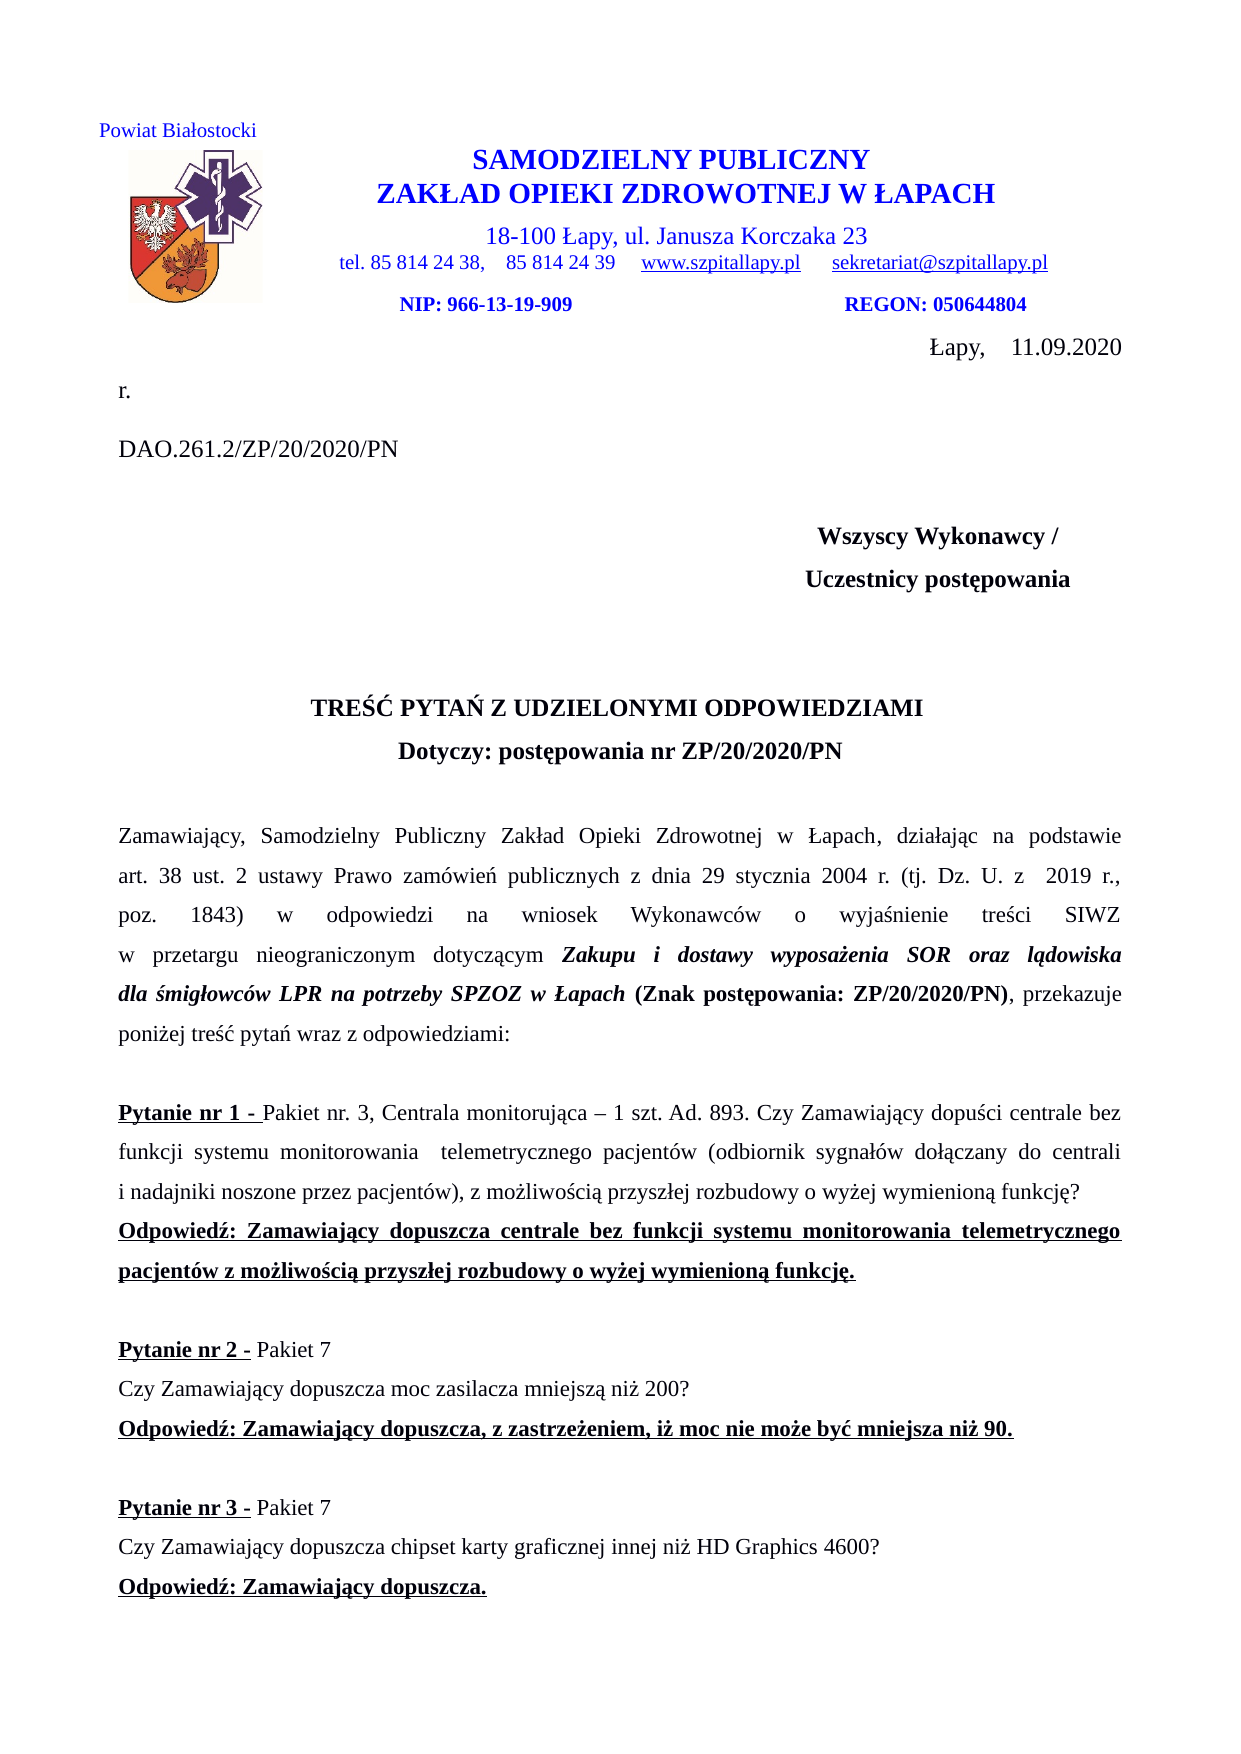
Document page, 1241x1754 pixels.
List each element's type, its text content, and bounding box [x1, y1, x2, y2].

text Zamawiający, Samodzielny Publiczny Zakład Opieki Zdrowotnej w Łapach, działając na podstawie art. 38 ust. 2 ustawy Prawo zamówień publicznych z dnia 29 stycznia 2004 r. (tj. Dz. U. z 2019 r., poz. 1843) w odpowiedzi na wniosek Wykonawców o wyjaśnienie treści SIWZ w przetargu nieograniczonym dotyczącym Zakupu i dostawy wyposażenia SOR oraz lądowiska dla śmigłowców LPR na potrzeby SPZOZ w Łapach (Znak postępowania: ZP/20/2020/PN), przekazuje poniżej treść pytań wraz z odpowiedziami: [118, 823, 1122, 1046]
text Wszyscy Wykonawcy / Uczestnicy postępowania [753, 521, 1122, 593]
text SAMODZIELNY PUBLICZNY [118, 142, 1122, 176]
text Pytanie nr 3 - Pakiet 7 [118, 1494, 1122, 1520]
text Powiat Białostocki [88, 118, 517, 142]
text 18-100 Łapy, ul. Janusza Korczaka 23 [263, 221, 1122, 250]
text DAO.261.2/ZP/20/2020/PN [118, 434, 1122, 463]
text Pytanie nr 1 - Pakiet nr. 3, Centrala monitorująca – 1 szt. Ad. 893. Czy Zamawiający dopuści centrale bez funkcji systemu monitorowania telemetrycznego pacjentów (odbiornik sygnałów dołączany do centrali i nadajniki noszone przez pacjentów), z możliwością przyszłej rozbudowy o wyżej wymienioną funkcję? [118, 1099, 1122, 1204]
text pacjentów z możliwością przyszłej rozbudowy o wyżej wymienioną funkcję. [118, 1241, 1122, 1283]
text Odpowiedź: Zamawiający dopuszcza centrale bez funkcji systemu monitorowania telemetrycznego [118, 1217, 1122, 1240]
text Odpowiedź: Zamawiający dopuszcza, z zastrzeżeniem, iż moc nie może być mniejsza niż 90. [118, 1415, 1122, 1441]
text TREŚĆ PYTAŃ Z UDZIELONYMI ODPOWIEDZIAMI Dotyczy: postępowania nr ZP/20/2020/PN [118, 693, 1122, 765]
text Czy Zamawiający dopuszcza chipset karty graficznej innej niż HD Graphics 4600? [118, 1533, 1122, 1559]
text Czy Zamawiający dopuszcza moc zasilacza mniejszą niż 200? [118, 1375, 1122, 1402]
text Odpowiedź: Zamawiający dopuszcza. [118, 1573, 1122, 1599]
text NIP: 966-13-19-909 REGON: 050644804 Łapy, 11.09.2020 r. [118, 288, 1122, 403]
text tel. 85 814 24 38, 85 814 24 39 www.szpitallapy.pl sekretariat@szpitallapy.pl [263, 250, 1122, 274]
text ZAKŁAD OPIEKI ZDROWOTNEJ W ŁAPACH [263, 176, 1122, 209]
text Pytanie nr 2 - Pakiet 7 [118, 1336, 1122, 1362]
